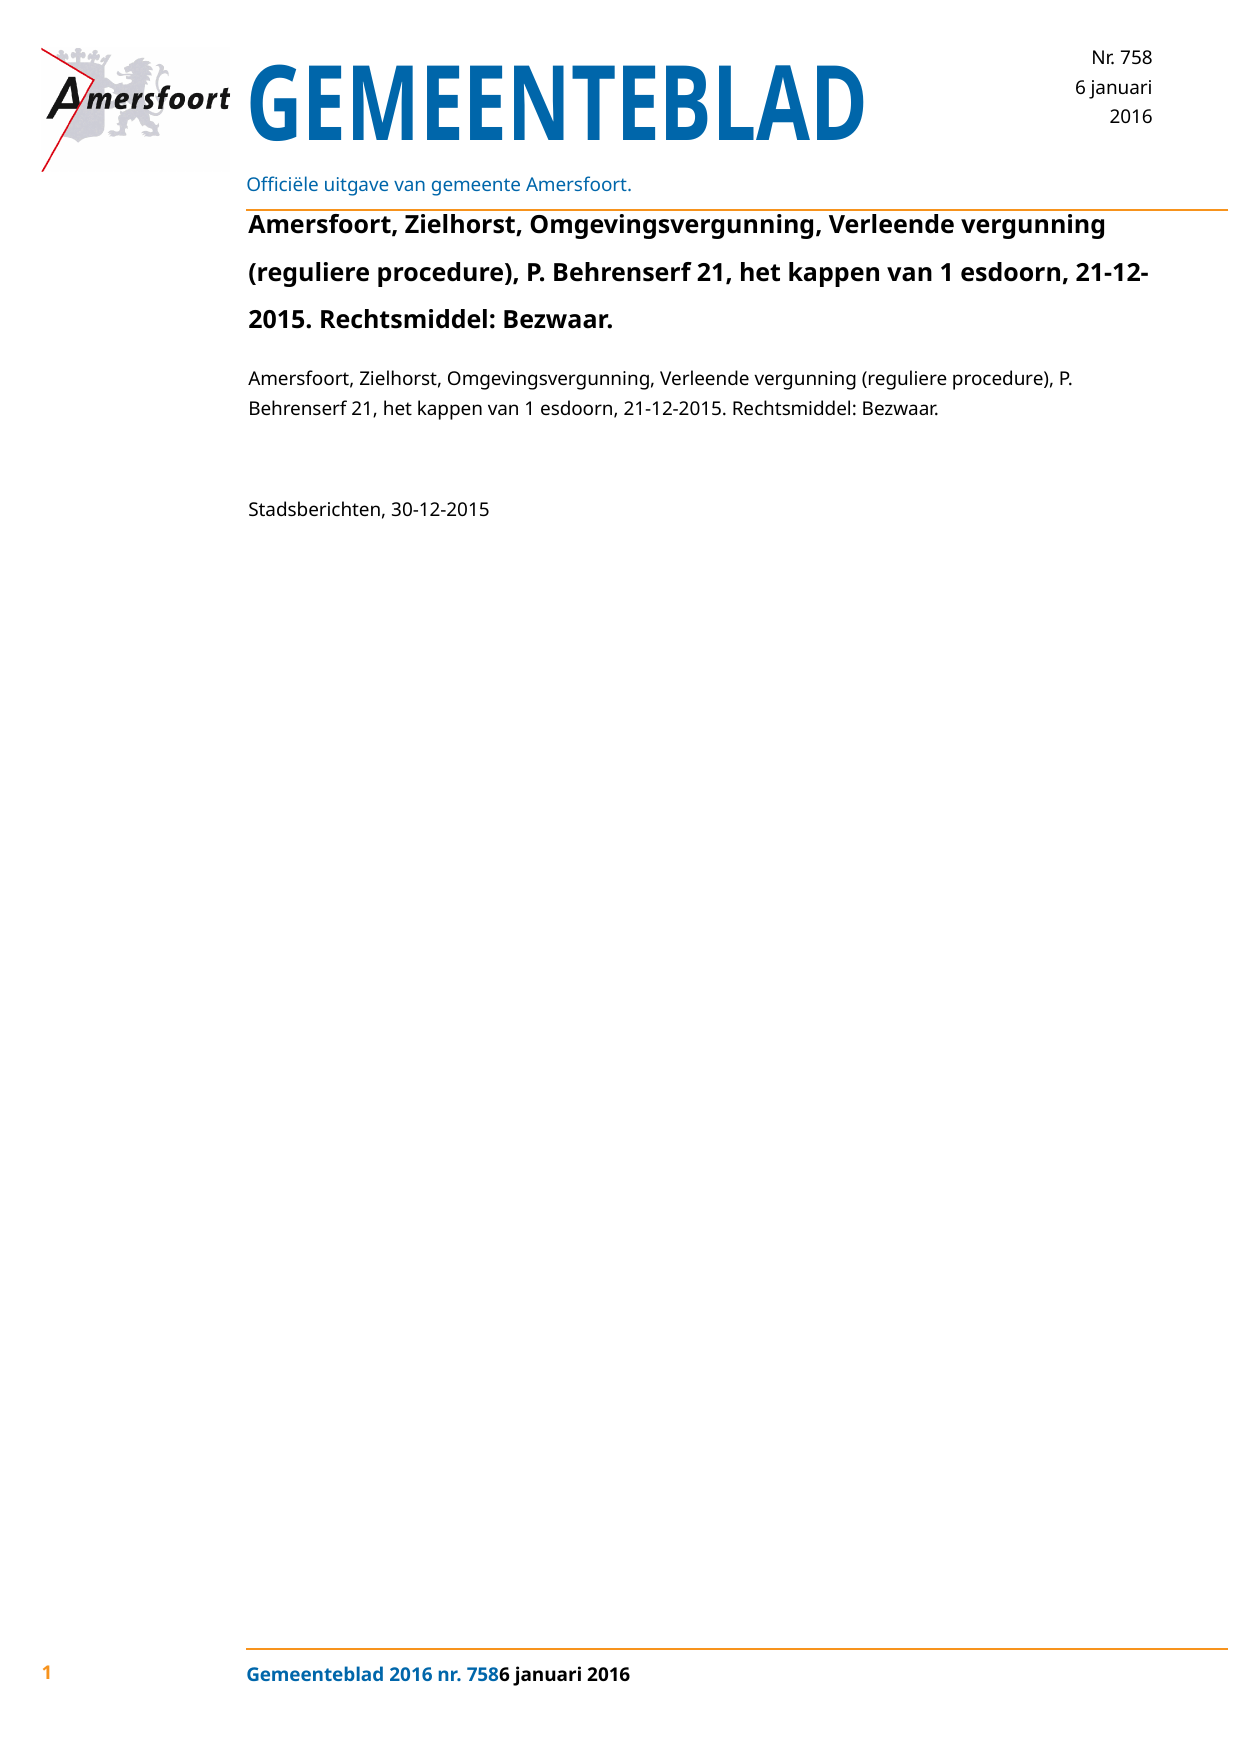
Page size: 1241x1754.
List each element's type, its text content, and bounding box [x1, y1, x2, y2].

text Amersfoort, Zielhorst, Omgevingsvergunning, Verleende vergunning (reguliere procedure), P. Behrenserf 21, het kappen van 1 esdoorn, 21-12-2015. Rechtsmiddel: Bezwaar. [248, 366, 1152, 421]
picture [41, 47, 231, 172]
text Stadsberichten, 30-12-2015 [248, 496, 1152, 522]
text Amersfoort, Zielhorst, Omgevingsvergunning, Verleende vergunning (reguliere procedure), P. Behrenserf 21, het kappen van 1 esdoorn, 21-12-2015. Rechtsmiddel: Bezwaar. [248, 211, 1152, 336]
